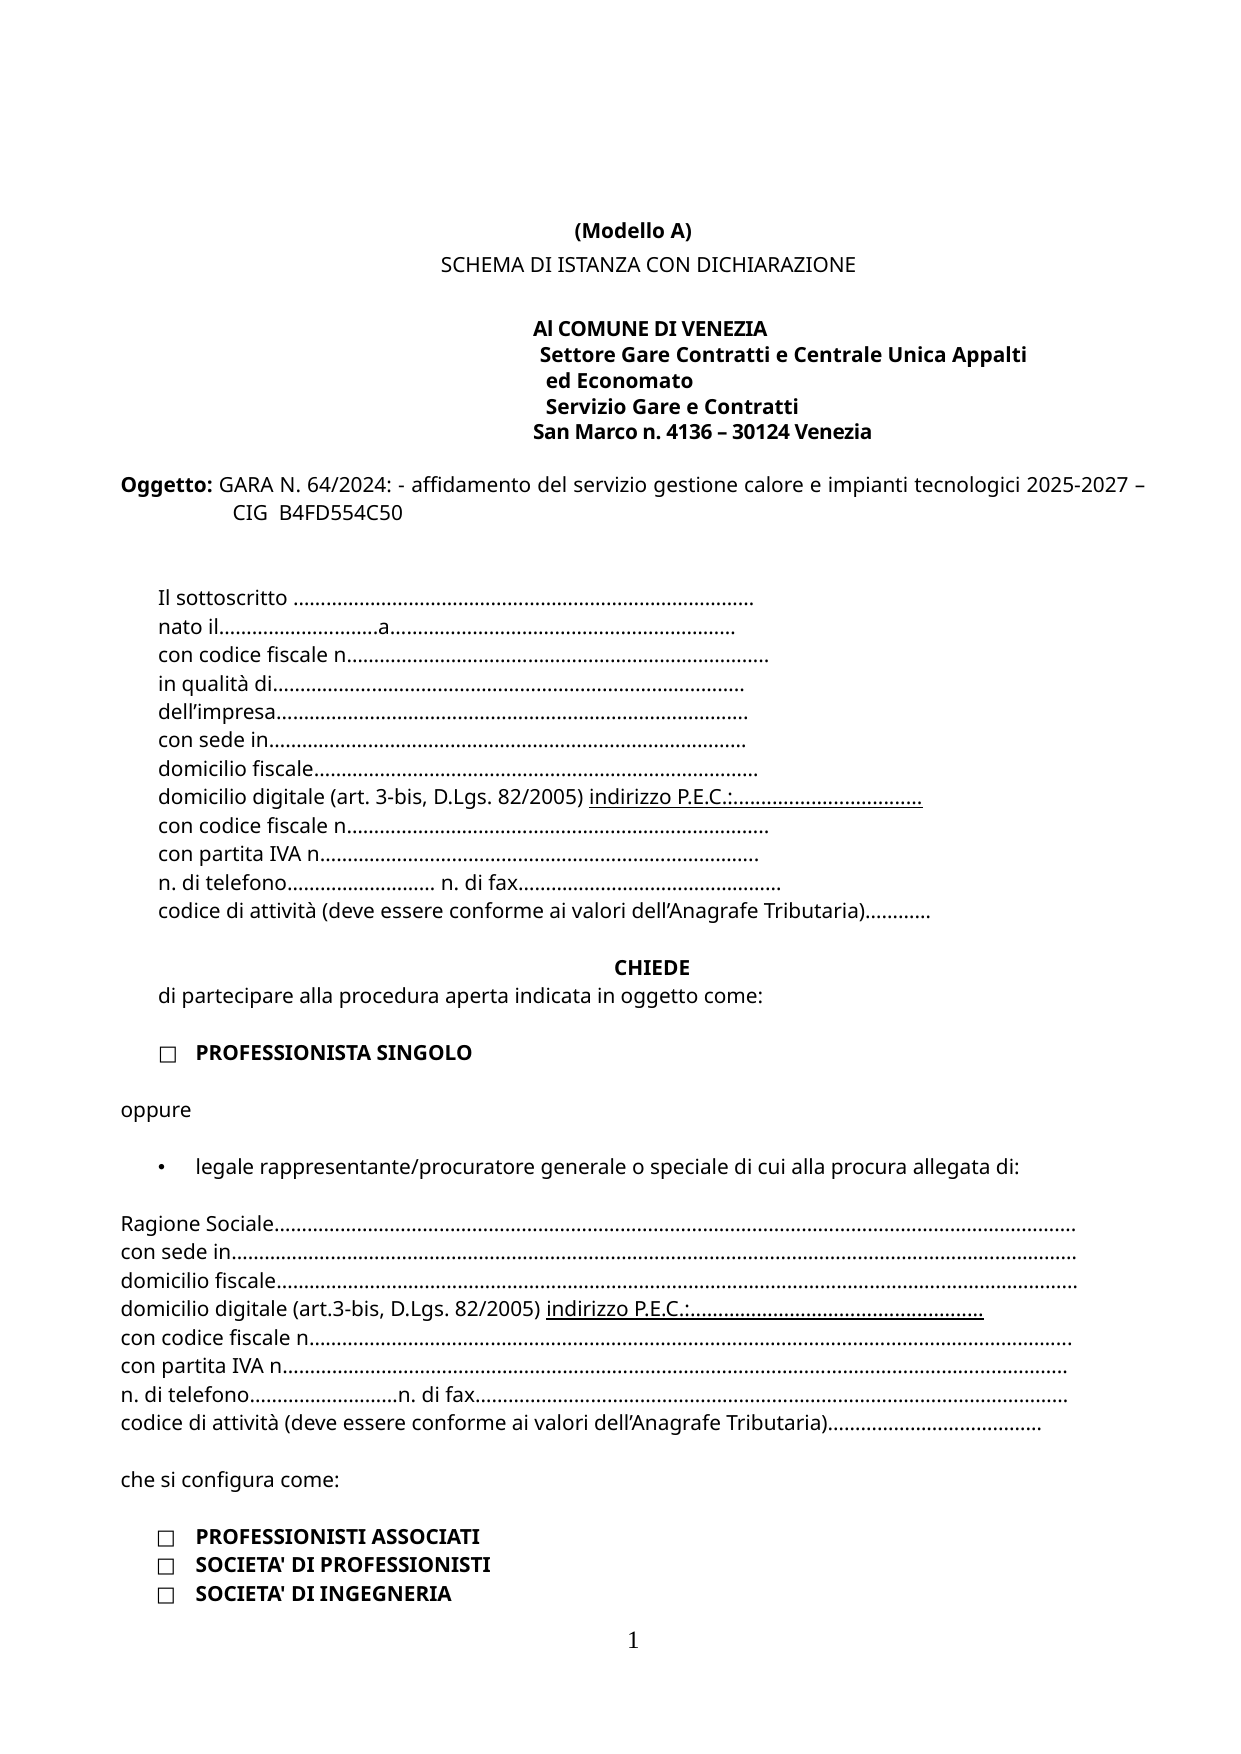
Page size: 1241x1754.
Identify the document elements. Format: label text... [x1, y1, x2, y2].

text San Marco n. 4136 – 30124 Venezia [533, 420, 1146, 445]
text (Modello A) [120, 216, 1146, 244]
text Oggetto: GARA N. 64/2024: - affidamento del servizio gestione calore e impianti tecnologici 2025-2027 – CIG B4FD554C50 [120, 470, 1146, 527]
text oppure [120, 1095, 1146, 1124]
text di partecipare alla procedura aperta indicata in oggetto come: [158, 982, 1146, 1010]
text codice di attività (deve essere conforme ai valori dell’Anagrafe Tributaria)………… [158, 896, 1146, 925]
text nato il………………………..a……………………………………………………… [158, 612, 1146, 640]
text domicilio fiscale…………………………………………………………………………………………………………..…………………… [120, 1266, 1146, 1294]
list SOCIETA' DI PROFESSIONISTI [156, 1550, 1146, 1579]
list legale rappresentante/procuratore generale o speciale di cui alla procura allegata di: [158, 1152, 1146, 1181]
text SCHEMA DI ISTANZA CON DICHIARAZIONE [158, 250, 1139, 279]
list SOCIETA' DI INGEGNERIA [156, 1579, 1146, 1607]
text codice di attività (deve essere conforme ai valori dell’Anagrafe Tributaria)…………………………...…… [120, 1408, 1146, 1437]
text domicilio digitale (art.3-bis, D.Lgs. 82/2005) indirizzo P.E.C.:......………………….......................... [120, 1294, 1146, 1323]
text che si configura come: [120, 1465, 1146, 1493]
list Settore Gare Contratti e Centrale Unica Appalti [539, 342, 1146, 368]
text Ragione Sociale…………………………………………………………………………………………………...……………….…………. [120, 1209, 1146, 1237]
list Servizio Gare e Contratti [546, 394, 1146, 420]
list PROFESSIONISTA SINGOLO [158, 1038, 1146, 1067]
text con partita IVA n…………………………………………………………………….. [158, 839, 1146, 868]
text Il sottoscritto ………………………………………………………………………… [158, 583, 1146, 612]
text con codice fiscale n………………………………………………………………….. [158, 640, 1146, 669]
text domicilio fiscale……………………………………………………………………… [158, 754, 1146, 782]
text n. di telefono………………………n. di fax……………………………………………………………………………………………… [120, 1380, 1146, 1408]
text con codice fiscale n………………………………………………………………….. [158, 811, 1146, 839]
text domicilio digitale (art. 3-bis, D.Lgs. 82/2005) indirizzo P.E.C.:.................................. [158, 782, 1146, 811]
text con sede in………………………………………………………………………………………………………………………….…………… [120, 1237, 1146, 1266]
list PROFESSIONISTI ASSOCIATI [156, 1522, 1146, 1550]
text in qualità di………………………………………………………………………….. [158, 669, 1146, 697]
text con sede in…………………………………………………………………………… [158, 726, 1146, 754]
text con codice fiscale n……………………………………………………………………………………………………………………….... [120, 1323, 1146, 1351]
text n. di telefono……………………… n. di fax………………………………………… [158, 868, 1146, 896]
text dell’impresa……………………………………………………………….…………. [158, 697, 1146, 726]
list ed Economato [546, 368, 1146, 394]
text con partita IVA n………………………………………………………………………………………………………………...………….. [120, 1351, 1146, 1380]
subtitle Al COMUNE DI VENEZIA [533, 317, 1146, 342]
text CHIEDE [158, 953, 1146, 982]
